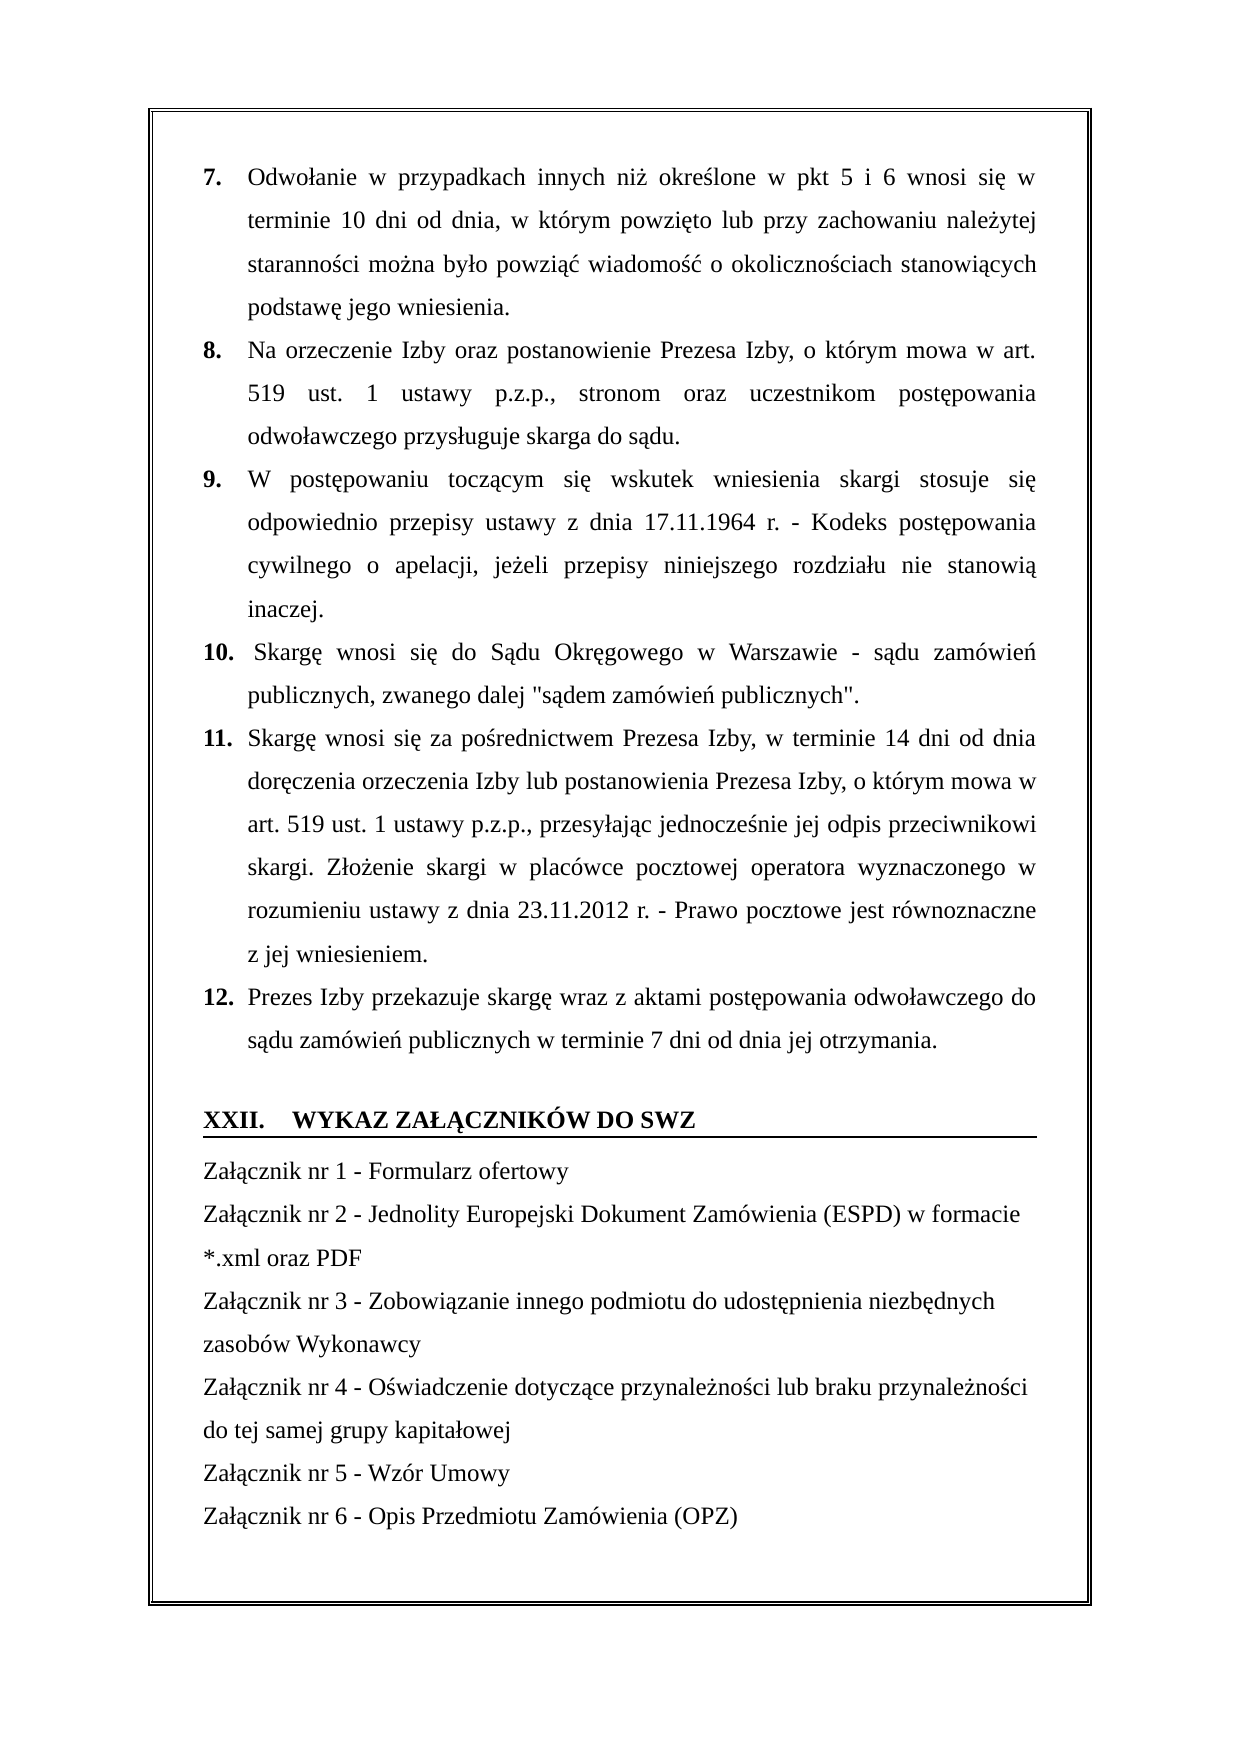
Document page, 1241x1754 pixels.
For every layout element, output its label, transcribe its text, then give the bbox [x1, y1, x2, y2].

text Załącznik nr 2 - Jednolity Europejski Dokument Zamówienia (ESPD) w formacie *.xml oraz PDF [203, 1199, 1037, 1271]
text Załącznik nr 1 - Formularz ofertowy [203, 1156, 1037, 1185]
text 10. Skargę wnosi się do Sądu Okręgowego w Warszawie - sądu zamówień publicznych, zwanego dalej "sądem zamówień publicznych". [203, 637, 1037, 709]
text Załącznik nr 6 - Opis Przedmiotu Zamówienia (OPZ) [203, 1501, 1037, 1530]
text 9. W postępowaniu toczącym się wskutek wniesienia skargi stosuje się odpowiednio przepisy ustawy z dnia 17.11.1964 r. - Kodeks postępowania cywilnego o apelacji, jeżeli przepisy niniejszego rozdziału nie stanowią inaczej. [203, 464, 1037, 622]
text 8. Na orzeczenie Izby oraz postanowienie Prezesa Izby, o którym mowa w art. 519 ust. 1 ustawy p.z.p., stronom oraz uczestnikom postępowania odwoławczego przysługuje skarga do sądu. [203, 335, 1037, 450]
text 12. Prezes Izby przekazuje skargę wraz z aktami postępowania odwoławczego do sądu zamówień publicznych w terminie 7 dni od dnia jej otrzymania. [203, 982, 1037, 1054]
text 11. Skargę wnosi się za pośrednictwem Prezesa Izby, w terminie 14 dni od dnia doręczenia orzeczenia Izby lub postanowienia Prezesa Izby, o którym mowa w art. 519 ust. 1 ustawy p.z.p., przesyłając jednocześnie jej odpis przeciwnikowi skargi. Złożenie skargi w placówce pocztowej operatora wyznaczonego w rozumieniu ustawy z dnia 23.11.2012 r. - Prawo pocztowe jest równoznaczne z jej wniesieniem. [203, 723, 1037, 967]
text Załącznik nr 4 - Oświadczenie dotyczące przynależności lub braku przynależności do tej samej grupy kapitałowej [203, 1372, 1037, 1444]
text Załącznik nr 3 - Zobowiązanie innego podmiotu do udostępnienia niezbędnych zasobów Wykonawcy [203, 1286, 1037, 1358]
text 7. Odwołanie w przypadkach innych niż określone w pkt 5 i 6 wnosi się w terminie 10 dni od dnia, w którym powzięto lub przy zachowaniu należytej staranności można było powziąć wiadomość o okolicznościach stanowiących podstawę jego wniesienia. [203, 162, 1037, 321]
text Załącznik nr 5 - Wzór Umowy [203, 1458, 1037, 1487]
text XXII. WYKAZ ZAŁĄCZNIKÓW DO SWZ [203, 1106, 1037, 1136]
